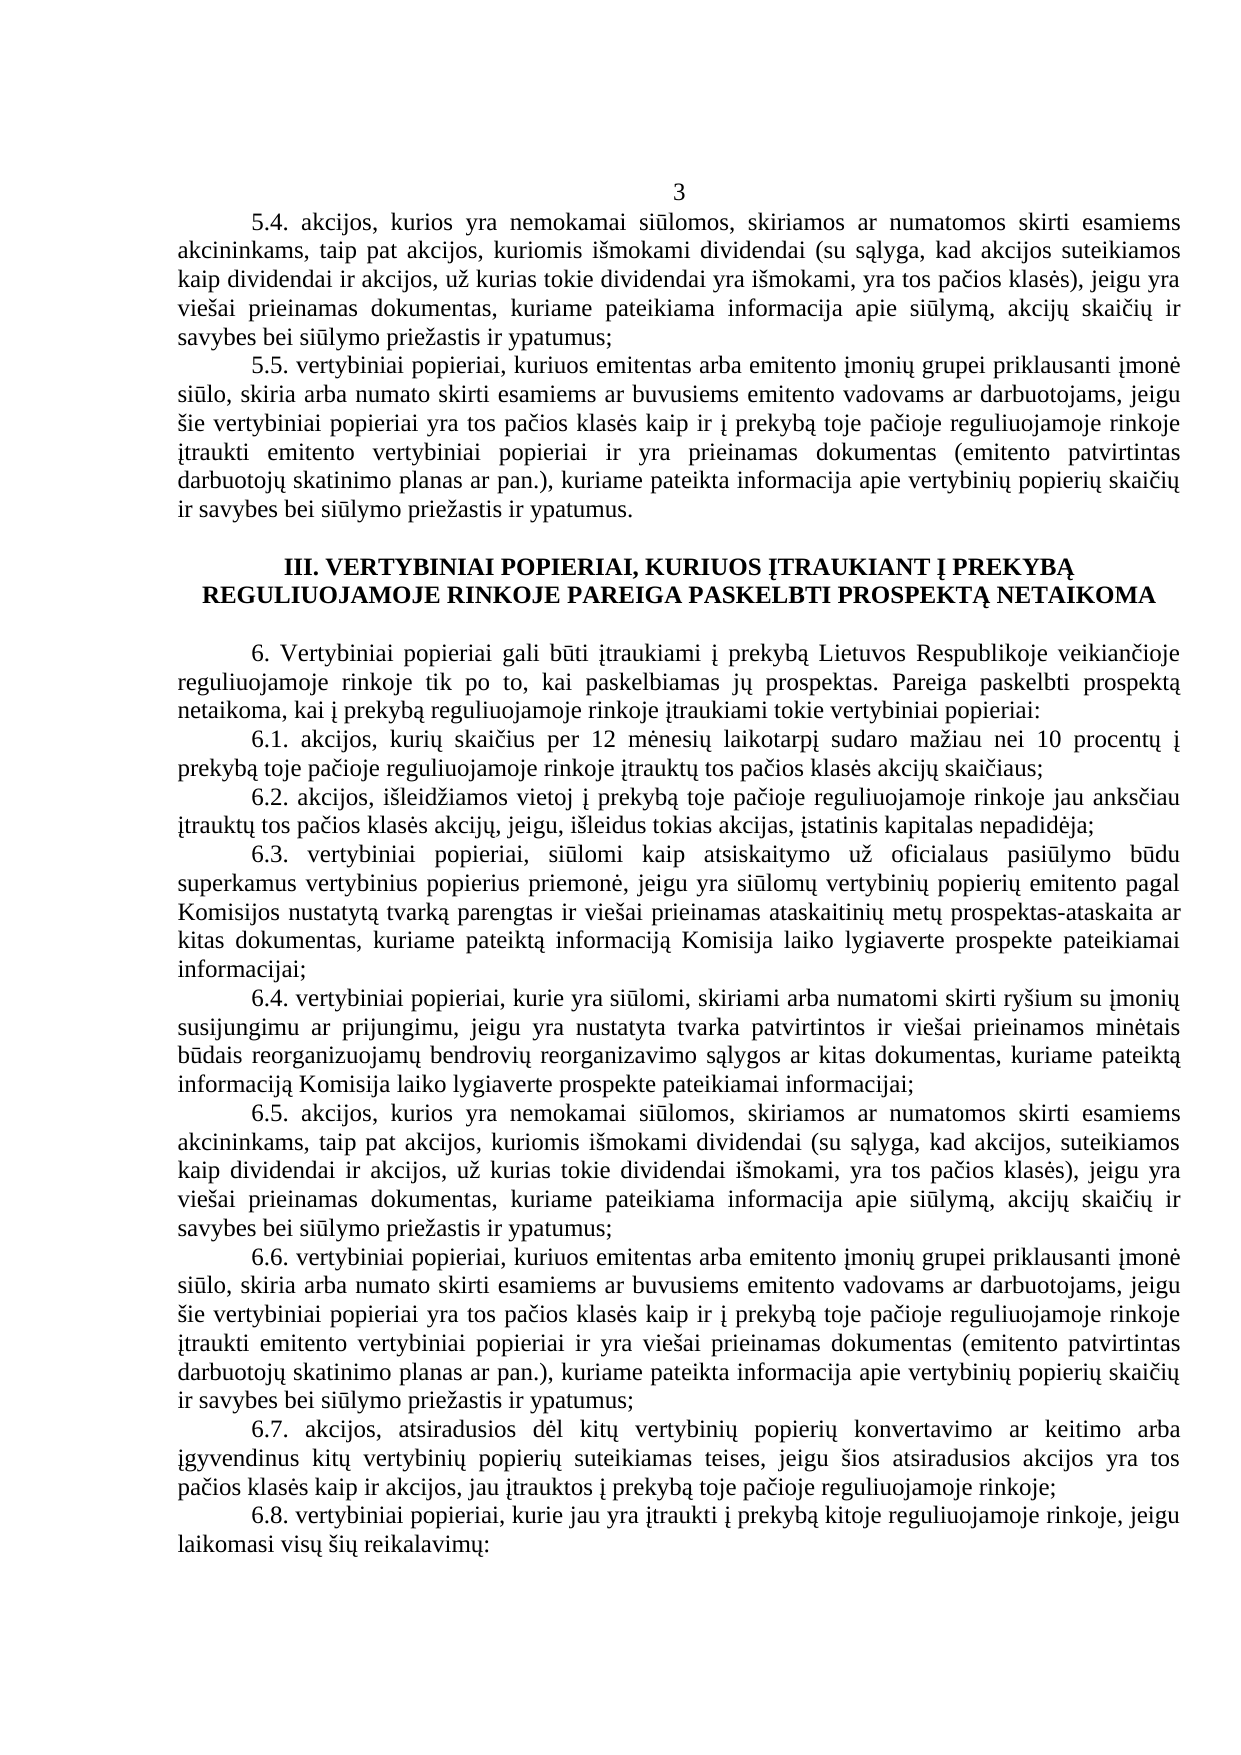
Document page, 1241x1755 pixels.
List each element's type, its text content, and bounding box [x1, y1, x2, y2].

text 6.8. vertybiniai popieriai, kurie jau yra įtraukti į prekybą kitoje reguliuojamoje rinkoje, jeigu laikomasi visų šių reikalavimų: [177, 1500, 1181, 1558]
text 5.5. vertybiniai popieriai, kuriuos emitentas arba emitento įmonių grupei priklausanti įmonė siūlo, skiria arba numato skirti esamiems ar buvusiems emitento vadovams ar darbuotojams, jeigu šie vertybiniai popieriai yra tos pačios klasės kaip ir į prekybą toje pačioje reguliuojamoje rinkoje įtraukti emitento vertybiniai popieriai ir yra prieinamas dokumentas (emitento patvirtintas darbuotojų skatinimo planas ar pan.), kuriame pateikta informacija apie vertybinių popierių skaičių ir savybes bei siūlymo priežastis ir ypatumus. [177, 350, 1181, 523]
text 6. Vertybiniai popieriai gali būti įtraukiami į prekybą Lietuvos Respublikoje veikiančioje reguliuojamoje rinkoje tik po to, kai paskelbiamas jų prospektas. Pareiga paskelbti prospektą netaikoma, kai į prekybą reguliuojamoje rinkoje įtraukiami tokie vertybiniai popieriai: [177, 638, 1181, 724]
text 6.1. akcijos, kurių skaičius per 12 mėnesių laikotarpį sudaro mažiau nei 10 procentų į prekybą toje pačioje reguliuojamoje rinkoje įtrauktų tos pačios klasės akcijų skaičiaus; [177, 724, 1181, 782]
text 6.6. vertybiniai popieriai, kuriuos emitentas arba emitento įmonių grupei priklausanti įmonė siūlo, skiria arba numato skirti esamiems ar buvusiems emitento vadovams ar darbuotojams, jeigu šie vertybiniai popieriai yra tos pačios klasės kaip ir į prekybą toje pačioje reguliuojamoje rinkoje įtraukti emitento vertybiniai popieriai ir yra viešai prieinamas dokumentas (emitento patvirtintas darbuotojų skatinimo planas ar pan.), kuriame pateikta informacija apie vertybinių popierių skaičių ir savybes bei siūlymo priežastis ir ypatumus; [177, 1242, 1181, 1414]
text 5.4. akcijos, kurios yra nemokamai siūlomos, skiriamos ar numatomos skirti esamiems akcininkams, taip pat akcijos, kuriomis išmokami dividendai (su sąlyga, kad akcijos suteikiamos kaip dividendai ir akcijos, už kurias tokie dividendai yra išmokami, yra tos pačios klasės), jeigu yra viešai prieinamas dokumentas, kuriame pateikiama informacija apie siūlymą, akcijų skaičių ir savybes bei siūlymo priežastis ir ypatumus; [177, 207, 1181, 350]
text III. VERTYBINIAI POPIERIAI, KURIUOS ĮTRAUKIANT Į PREKYBĄ REGULIUOJAMOJE RINKOJE PAREIGA PASKELBTI PROSPEKTĄ NETAIKOMA [177, 552, 1181, 609]
text 6.2. akcijos, išleidžiamos vietoj į prekybą toje pačioje reguliuojamoje rinkoje jau anksčiau įtrauktų tos pačios klasės akcijų, jeigu, išleidus tokias akcijas, įstatinis kapitalas nepadidėja; [177, 782, 1181, 839]
text 6.7. akcijos, atsiradusios dėl kitų vertybinių popierių konvertavimo ar keitimo arba įgyvendinus kitų vertybinių popierių suteikiamas teises, jeigu šios atsiradusios akcijos yra tos pačios klasės kaip ir akcijos, jau įtrauktos į prekybą toje pačioje reguliuojamoje rinkoje; [177, 1414, 1181, 1500]
text 6.3. vertybiniai popieriai, siūlomi kaip atsiskaitymo už oficialaus pasiūlymo būdu superkamus vertybinius popierius priemonė, jeigu yra siūlomų vertybinių popierių emitento pagal Komisijos nustatytą tvarką parengtas ir viešai prieinamas ataskaitinių metų prospektas-ataskaita ar kitas dokumentas, kuriame pateiktą informaciją Komisija laiko lygiaverte prospekte pateikiamai informacijai; [177, 839, 1181, 983]
text 6.4. vertybiniai popieriai, kurie yra siūlomi, skiriami arba numatomi skirti ryšium su įmonių susijungimu ar prijungimu, jeigu yra nustatyta tvarka patvirtintos ir viešai prieinamos minėtais būdais reorganizuojamų bendrovių reorganizavimo sąlygos ar kitas dokumentas, kuriame pateiktą informaciją Komisija laiko lygiaverte prospekte pateikiamai informacijai; [177, 983, 1181, 1098]
text 6.5. akcijos, kurios yra nemokamai siūlomos, skiriamos ar numatomos skirti esamiems akcininkams, taip pat akcijos, kuriomis išmokami dividendai (su sąlyga, kad akcijos, suteikiamos kaip dividendai ir akcijos, už kurias tokie dividendai išmokami, yra tos pačios klasės), jeigu yra viešai prieinamas dokumentas, kuriame pateikiama informacija apie siūlymą, akcijų skaičių ir savybes bei siūlymo priežastis ir ypatumus; [177, 1098, 1181, 1242]
